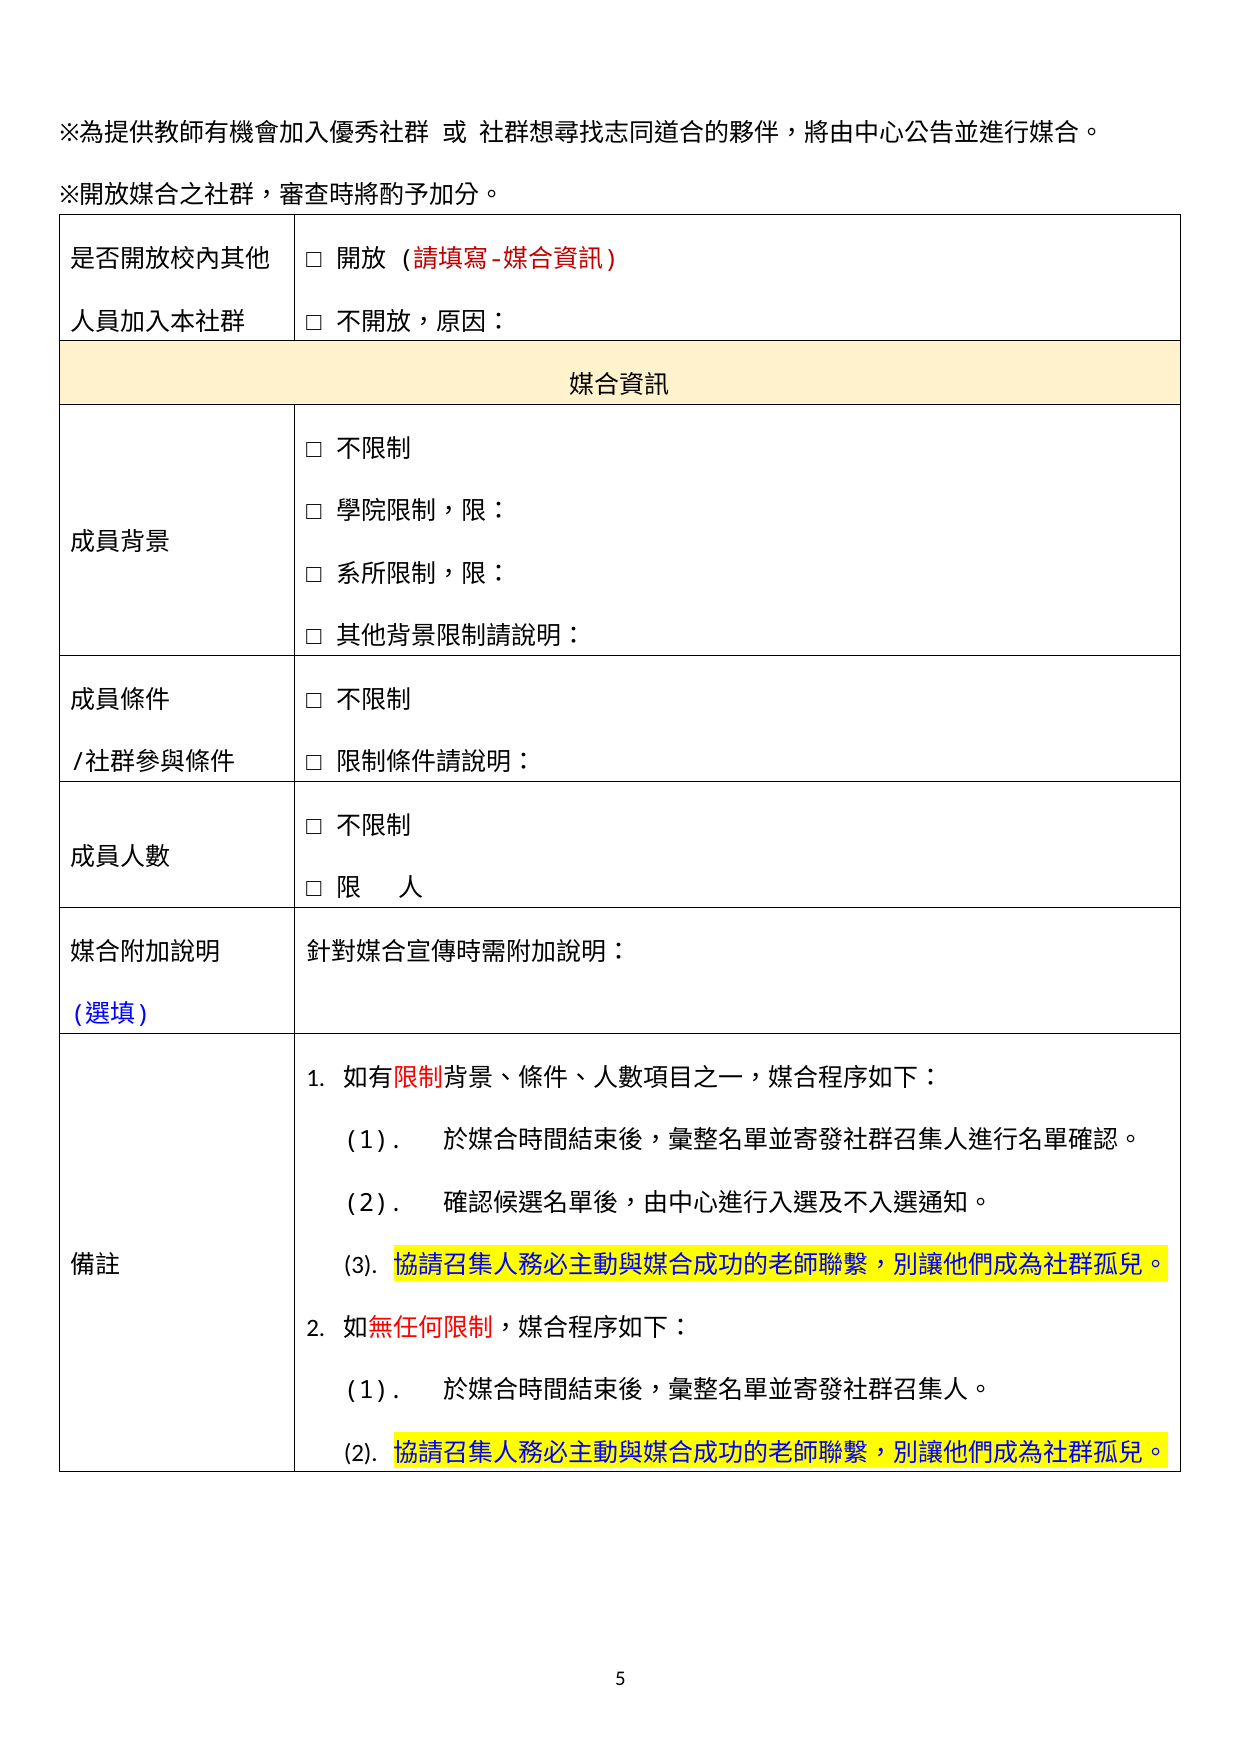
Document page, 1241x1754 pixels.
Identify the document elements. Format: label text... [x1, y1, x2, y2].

table_header □ 開放 (請填寫-媒合資訊) □ 不開放，原因： [295, 215, 1180, 340]
table_cell 成員條件 /社群參與條件 [60, 656, 294, 781]
text ※為提供教師有機會加入優秀社群 或 社群想尋找志同道合的夥伴，將由中心公告並進行媒合。 [59, 89, 1181, 151]
table_cell 如有限制背景、條件、人數項目之一，媒合程序如下： 於媒合時間結束後，彙整名單並寄發社群召集人進行名單確認。 確認候選名單後，由中心進行入選及不入選通知。 協請召集人務必主動與媒合成功的老師聯繫，別讓他們成為社群孤兒。 如無任何限制，媒合程序如下： 於媒合時間結束後，彙整名單並寄發社群召集人。 協請召集人務必主動與媒合成功的老師聯繫，別讓他們成為社群孤兒。 [295, 1034, 1180, 1471]
table_header 是否開放校內其他人員加入本社群 [60, 215, 294, 340]
table_cell 備註 [60, 1034, 294, 1471]
text ※開放媒合之社群，審查時將酌予加分。 [59, 151, 1181, 214]
table_cell □ 不限制 □ 學院限制，限： □ 系所限制，限： □ 其他背景限制請說明： [295, 405, 1180, 654]
table_cell 針對媒合宣傳時需附加說明： [295, 908, 1180, 1033]
table_cell □ 不限制 □ 限 人 [295, 782, 1180, 907]
table_cell 成員背景 [60, 405, 294, 654]
table_cell 媒合附加說明 (選填) [60, 908, 294, 1033]
table_cell 媒合資訊 [60, 341, 1180, 403]
table_cell 成員人數 [60, 782, 294, 907]
table_cell □ 不限制 □ 限制條件請說明： [295, 656, 1180, 781]
